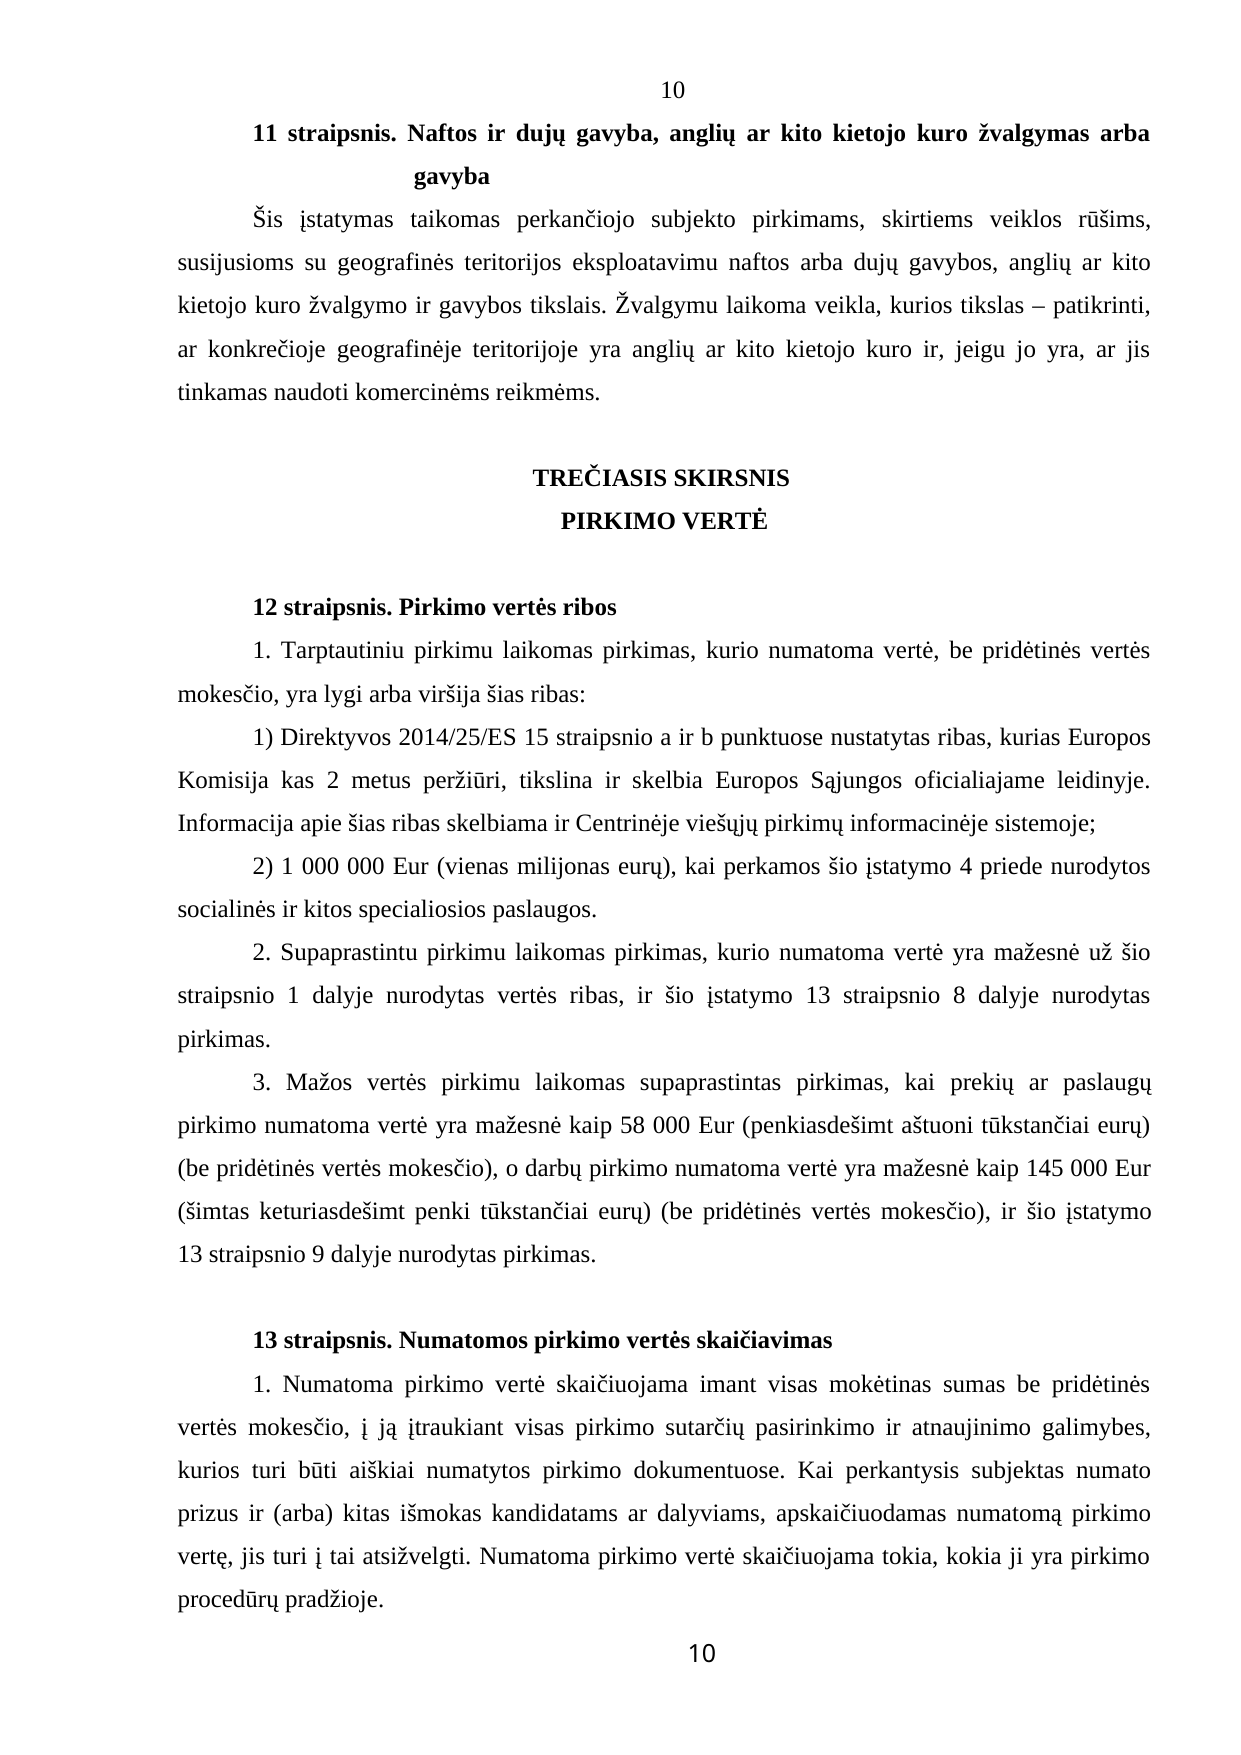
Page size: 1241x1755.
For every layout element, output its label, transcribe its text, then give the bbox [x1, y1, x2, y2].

text 11 straipsnis. Naftos ir dujų gavyba, anglių ar kito kietojo kuro žvalgymas arba gavyba [252, 118, 1152, 190]
text 3. Mažos vertės pirkimu laikomas supaprastintas pirkimas, kai prekių ar paslaugų pirkimo numatoma vertė yra mažesnė kaip 58 000 Eur (penkiasdešimt aštuoni tūkstančiai eurų) (be pridėtinės vertės mokesčio), o darbų pirkimo numatoma vertė yra mažesnė kaip 145 000 Eur (šimtas keturiasdešimt penki tūkstančiai eurų) (be pridėtinės vertės mokesčio), ir šio įstatymo 13 straipsnio 9 dalyje nurodytas pirkimas. [177, 1067, 1152, 1268]
text 12 straipsnis. Pirkimo vertės ribos [177, 592, 1152, 621]
text PIRKIMO VERTĖ [177, 506, 1152, 535]
text Šis įstatymas taikomas perkančiojo subjekto pirkimams, skirtiems veiklos rūšims, susijusioms su geografinės teritorijos eksploatavimu naftos arba dujų gavybos, anglių ar kito kietojo kuro žvalgymo ir gavybos tikslais. Žvalgymu laikoma veikla, kurios tikslas – patikrinti, ar konkrečioje geografinėje teritorijoje yra anglių ar kito kietojo kuro ir, jeigu jo yra, ar jis tinkamas naudoti komercinėms reikmėms. [177, 204, 1152, 406]
text 2. Supaprastintu pirkimu laikomas pirkimas, kurio numatoma vertė yra mažesnė už šio straipsnio 1 dalyje nurodytas vertės ribas, ir šio įstatymo 13 straipsnio 8 dalyje nurodytas pirkimas. [177, 937, 1152, 1052]
text 1. Numatoma pirkimo vertė skaičiuojama imant visas mokėtinas sumas be pridėtinės vertės mokesčio, į ją įtraukiant visas pirkimo sutarčių pasirinkimo ir atnaujinimo galimybes, kurios turi būti aiškiai numatytos pirkimo dokumentuose. Kai perkantysis subjektas numato prizus ir (arba) kitas išmokas kandidatams ar dalyviams, apskaičiuodamas numatomą pirkimo vertę, jis turi į tai atsižvelgti. Numatoma pirkimo vertė skaičiuojama tokia, kokia ji yra pirkimo procedūrų pradžioje. [177, 1369, 1152, 1613]
text 1. Tarptautiniu pirkimu laikomas pirkimas, kurio numatoma vertė, be pridėtinės vertės mokesčio, yra lygi arba viršija šias ribas: [177, 636, 1152, 707]
text 2) 1 000 000 Eur (vienas milijonas eurų), kai perkamos šio įstatymo 4 priede nurodytos socialinės ir kitos specialiosios paslaugos. [177, 851, 1152, 923]
text 13 straipsnis. Numatomos pirkimo vertės skaičiavimas [177, 1326, 1152, 1354]
text TREČIASIS Skirsnis [177, 463, 1152, 492]
text 1) Direktyvos 2014/25/ES 15 straipsnio a ir b punktuose nustatytas ribas, kurias Europos Komisija kas 2 metus peržiūri, tikslina ir skelbia Europos Sąjungos oficialiajame leidinyje. Informacija apie šias ribas skelbiama ir Centrinėje viešųjų pirkimų informacinėje sistemoje; [177, 722, 1152, 837]
